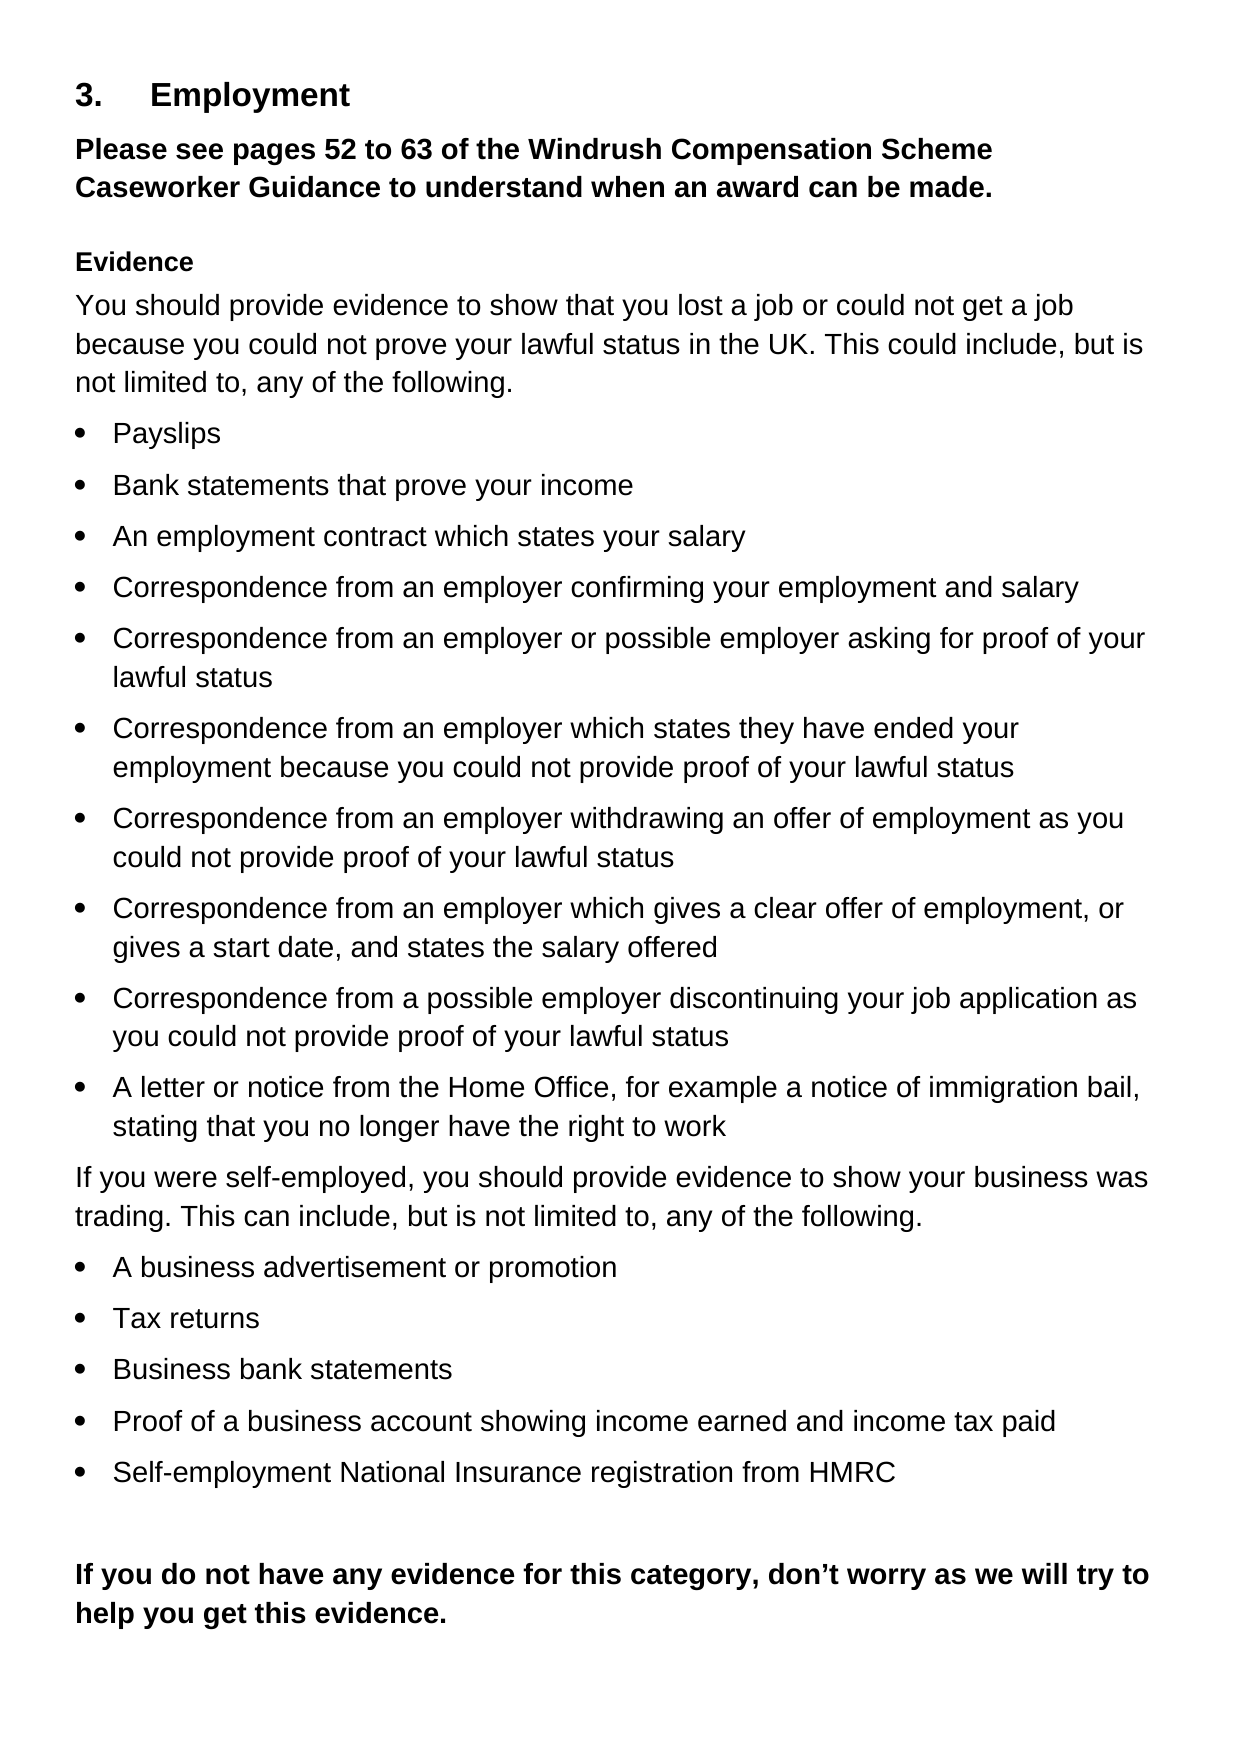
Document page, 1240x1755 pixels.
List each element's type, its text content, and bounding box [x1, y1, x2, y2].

list A business advertisement or promotion [75, 1250, 1164, 1284]
list Tax returns [75, 1301, 1164, 1335]
list Correspondence from an employer or possible employer asking for proof of your lawful status [75, 622, 1164, 694]
subtitle Evidence [75, 246, 1164, 277]
list Correspondence from an employer withdrawing an offer of employment as you could not provide proof of your lawful status [75, 801, 1164, 873]
list Correspondence from an employer which gives a clear offer of employment, or gives a start date, and states the salary offered [75, 891, 1164, 963]
subtitle 3. Employment [75, 75, 1164, 113]
text You should provide evidence to show that you lost a job or could not get a job because you could not prove your lawful status in the UK. This could include, but is not limited to, any of the following. [75, 288, 1164, 399]
text Please see pages 52 to 63 of the Windrush Compensation Scheme Caseworker Guidance to understand when an award can be made. [75, 132, 1164, 204]
list An employment contract which states your salary [75, 519, 1164, 553]
list A letter or notice from the Home Office, for example a notice of immigration bail, stating that you no longer have the right to work [75, 1071, 1164, 1143]
list Correspondence from an employer confirming your employment and salary [75, 570, 1164, 604]
list Correspondence from a possible employer discontinuing your job application as you could not provide proof of your lawful status [75, 981, 1164, 1053]
list Payslips [75, 417, 1164, 450]
text If you were self-employed, you should provide evidence to show your business was trading. This can include, but is not limited to, any of the following. [75, 1160, 1164, 1232]
list Bank statements that prove your income [75, 468, 1164, 502]
text If you do not have any evidence for this category, don’t worry as we will try to help you get this evidence. [75, 1557, 1164, 1629]
list Self-employment National Insurance registration from HMRC [75, 1455, 1164, 1489]
list Proof of a business account showing income earned and income tax paid [75, 1404, 1164, 1437]
list Correspondence from an employer which states they have ended your employment because you could not provide proof of your lawful status [75, 711, 1164, 784]
list Business bank statements [75, 1352, 1164, 1386]
